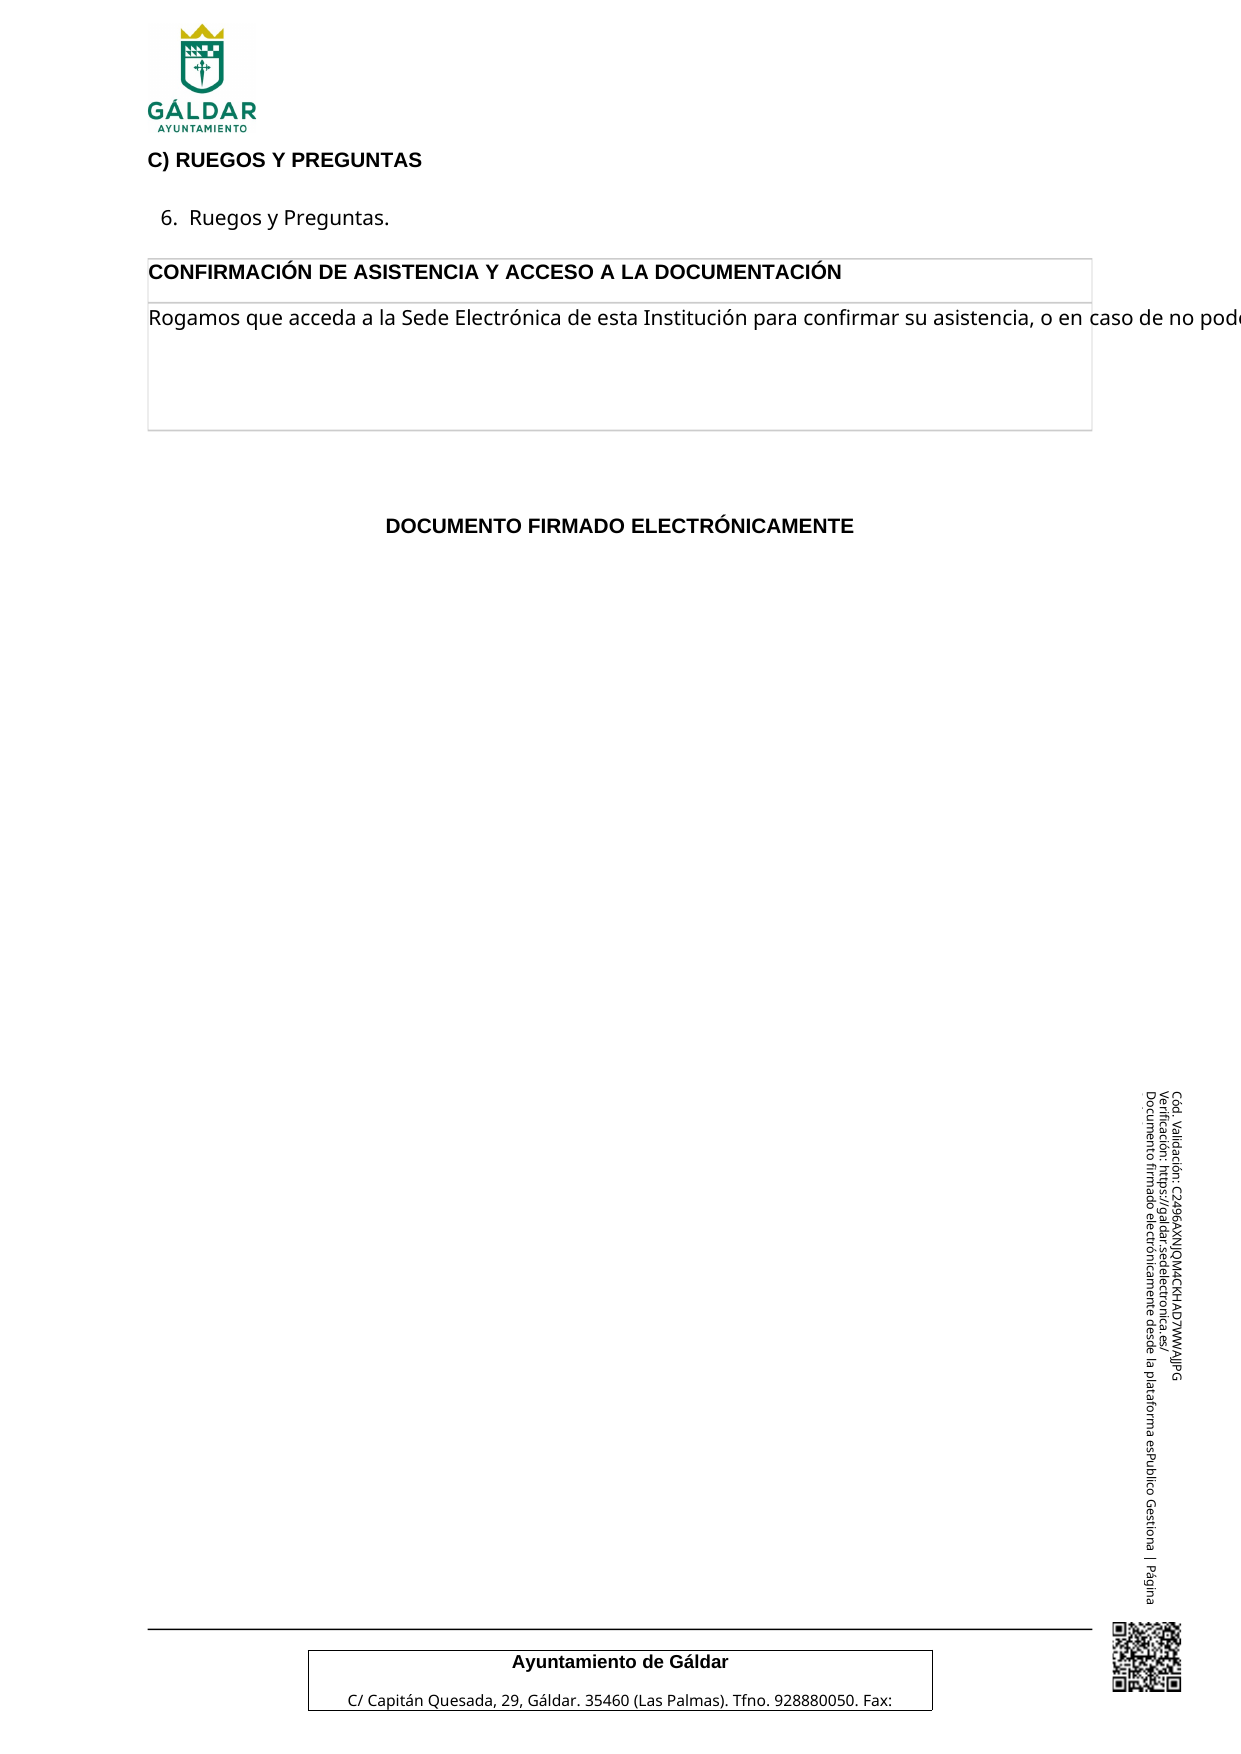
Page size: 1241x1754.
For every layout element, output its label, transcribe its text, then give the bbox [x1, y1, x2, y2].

subtitle DOCUMENTO FIRMADO ELECTRÓNICAMENTE [385, 514, 1105, 538]
list Verificación: https://galdar.sedelectronica.es/ [1158, 1091, 1171, 1612]
text 6. Ruegos y Preguntas. [160, 203, 1105, 231]
list Documento firmado electrónicamente desde la plataforma esPublico Gestiona | Página 2 de 2 [1143, 1091, 1158, 1612]
picture [1112, 1622, 1182, 1692]
subtitle RUEGOS Y PREGUNTAS [147, 148, 1105, 172]
picture [147, 23, 257, 133]
list Cód. Validación: C2496AXNJQM4CKHAD7WWAJJPG [1171, 1091, 1184, 1612]
